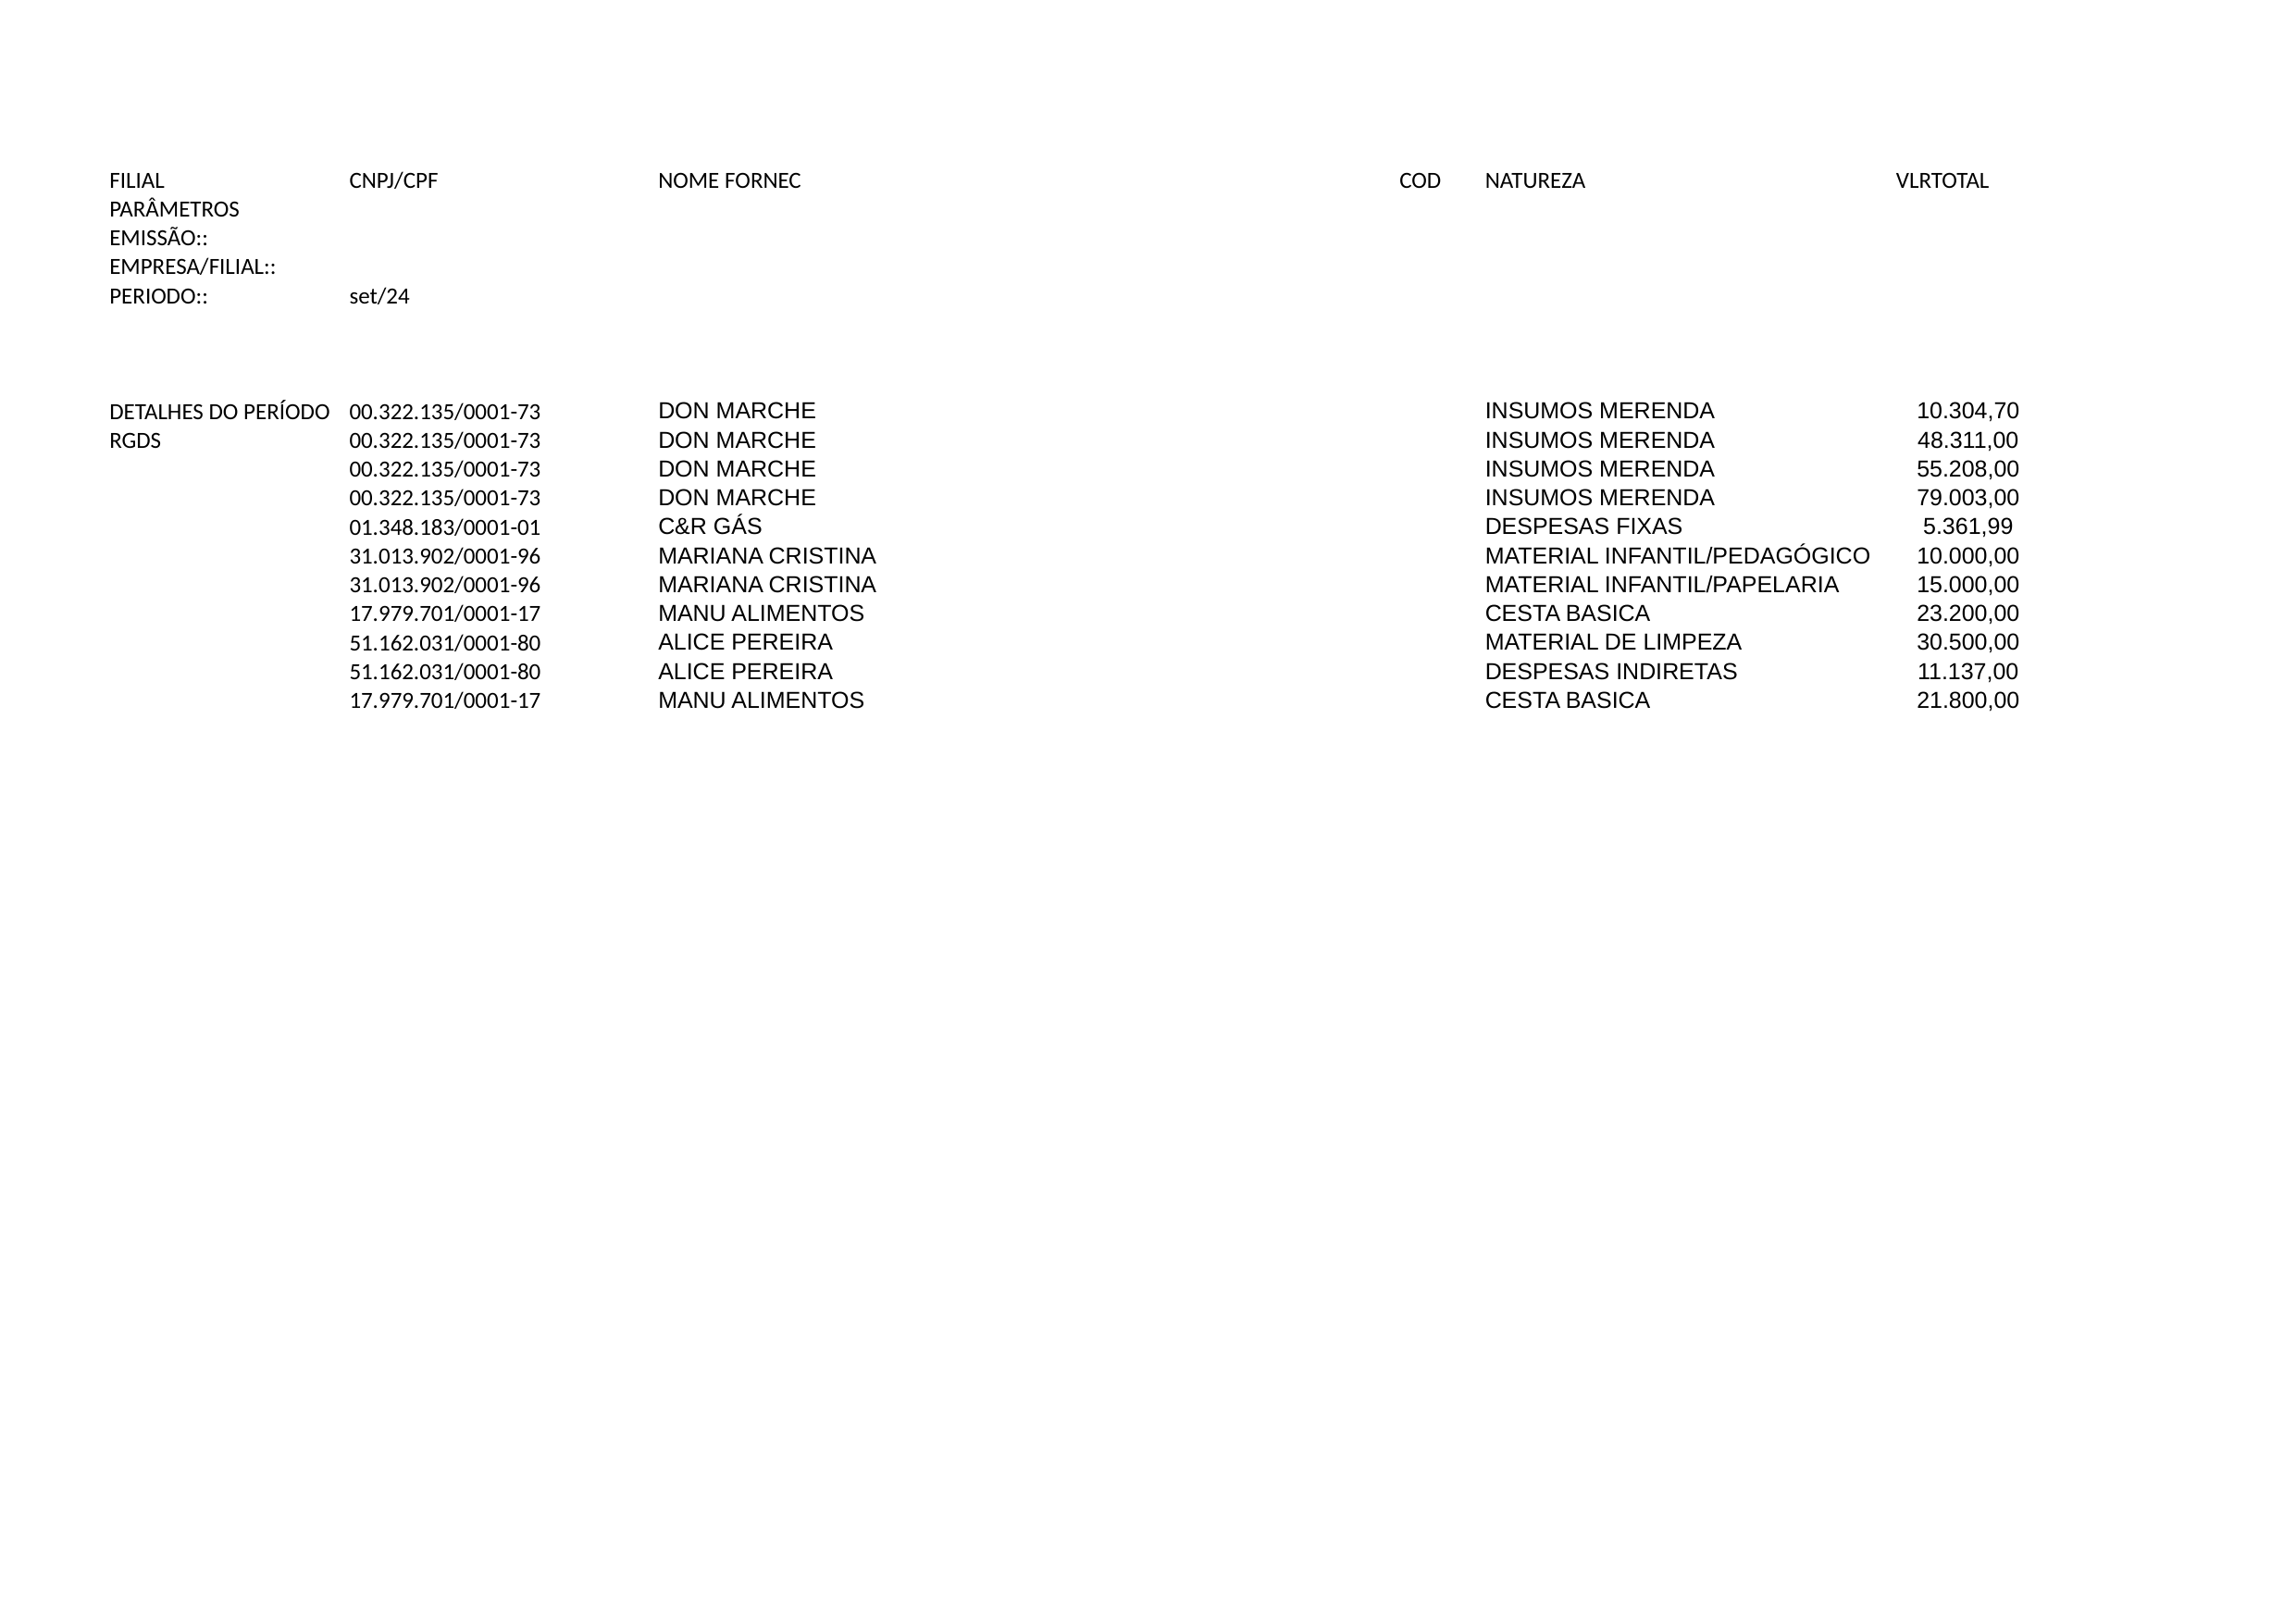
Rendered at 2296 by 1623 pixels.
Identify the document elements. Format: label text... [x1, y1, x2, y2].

table_cell MARIANA CRISTINA [655, 570, 1396, 599]
table_cell [1396, 223, 1482, 252]
table_cell [346, 367, 655, 396]
table_cell [346, 309, 655, 339]
table_cell [106, 599, 346, 627]
table_cell 31.013.902/0001-96 [346, 570, 655, 599]
table_cell [106, 830, 346, 859]
table_cell [1893, 223, 2043, 252]
table_cell [346, 339, 655, 367]
table_cell [346, 193, 655, 223]
table_cell [1396, 512, 1482, 540]
table_cell 00.322.135/0001-73 [346, 396, 655, 425]
table_cell [106, 743, 346, 772]
table_cell CNPJ/CPF [346, 165, 655, 193]
table_cell DESPESAS INDIRETAS [1482, 656, 1893, 686]
table_cell [1893, 280, 2043, 309]
table_cell [106, 512, 346, 540]
table_cell [106, 801, 346, 830]
table_cell MARIANA CRISTINA [655, 540, 1396, 570]
table_cell VLRTOTAL [1893, 165, 2043, 193]
table_cell 51.162.031/0001-80 [346, 656, 655, 686]
table_cell [1396, 743, 1482, 772]
table_cell [1482, 223, 1893, 252]
table_cell [1396, 570, 1482, 599]
table_cell [1482, 339, 1893, 367]
table_cell 5.361,99 [1893, 512, 2043, 540]
table_cell [655, 714, 1396, 743]
table_cell 79.003,00 [1893, 483, 2043, 512]
table_cell 00.322.135/0001-73 [346, 483, 655, 512]
table_cell MATERIAL DE LIMPEZA [1482, 627, 1893, 656]
table_cell DON MARCHE [655, 454, 1396, 483]
table_cell [106, 309, 346, 339]
table_cell [1396, 830, 1482, 859]
table_cell MATERIAL INFANTIL/PEDAGÓGICO [1482, 540, 1893, 570]
table_cell [1482, 252, 1893, 280]
table_cell [1396, 396, 1482, 425]
table_cell 30.500,00 [1893, 627, 2043, 656]
table_cell [1482, 280, 1893, 309]
table_cell [655, 772, 1396, 801]
table_cell [346, 252, 655, 280]
table_cell [106, 772, 346, 801]
table_cell ALICE PEREIRA [655, 656, 1396, 686]
table_cell MANU ALIMENTOS [655, 599, 1396, 627]
table_cell [1396, 599, 1482, 627]
table_cell [346, 801, 655, 830]
table_cell 00.322.135/0001-73 [346, 425, 655, 454]
table_cell 10.304,70 [1893, 396, 2043, 425]
table_cell [346, 830, 655, 859]
table_cell [106, 367, 346, 396]
table_cell INSUMOS MERENDA [1482, 454, 1893, 483]
table_cell [1396, 193, 1482, 223]
table_cell [655, 223, 1396, 252]
table_cell [106, 540, 346, 570]
table_cell [1893, 193, 2043, 223]
table_cell 48.311,00 [1893, 425, 2043, 454]
table_cell MATERIAL INFANTIL/PAPELARIA [1482, 570, 1893, 599]
table_cell 51.162.031/0001-80 [346, 627, 655, 656]
table_cell DON MARCHE [655, 425, 1396, 454]
table_cell [1893, 339, 2043, 367]
table_cell EMISSÃO:: [106, 223, 346, 252]
table_cell [1482, 309, 1893, 339]
table_cell CESTA BASICA [1482, 599, 1893, 627]
table_cell NOME FORNEC [655, 165, 1396, 193]
table_cell COD [1396, 165, 1482, 193]
table_cell FILIAL [106, 165, 346, 193]
table_cell C&R GÁS [655, 512, 1396, 540]
table_cell [655, 193, 1396, 223]
table_cell RGDS [106, 425, 346, 454]
table_cell INSUMOS MERENDA [1482, 425, 1893, 454]
table_cell [1893, 252, 2043, 280]
table_cell 21.800,00 [1893, 686, 2043, 714]
table_cell ALICE PEREIRA [655, 627, 1396, 656]
table_cell [106, 454, 346, 483]
table_cell [1893, 367, 2043, 396]
table_cell INSUMOS MERENDA [1482, 483, 1893, 512]
table_cell PARÂMETROS [106, 193, 346, 223]
table_cell [655, 743, 1396, 772]
table_cell 55.208,00 [1893, 454, 2043, 483]
table_cell DON MARCHE [655, 483, 1396, 512]
table_cell [1396, 339, 1482, 367]
table_cell [346, 714, 655, 743]
table_cell [106, 339, 346, 367]
table_cell [1893, 830, 2043, 859]
table_cell set/24 [346, 280, 655, 309]
table_cell [1482, 714, 1893, 743]
table_cell 23.200,00 [1893, 599, 2043, 627]
table_cell [1396, 454, 1482, 483]
table_cell [1482, 830, 1893, 859]
table_cell CESTA BASICA [1482, 686, 1893, 714]
table_cell [655, 252, 1396, 280]
table_cell [1482, 743, 1893, 772]
table_cell [1893, 309, 2043, 339]
table_cell [1396, 627, 1482, 656]
table_cell 00.322.135/0001-73 [346, 454, 655, 483]
table_cell 01.348.183/0001-01 [346, 512, 655, 540]
table_cell [655, 339, 1396, 367]
table_cell [1893, 801, 2043, 830]
table_cell 10.000,00 [1893, 540, 2043, 570]
table_cell [1396, 801, 1482, 830]
table_cell [346, 223, 655, 252]
table_cell [1482, 367, 1893, 396]
table_cell 17.979.701/0001-17 [346, 686, 655, 714]
table_cell [106, 483, 346, 512]
table_cell [1396, 656, 1482, 686]
table_cell [1396, 772, 1482, 801]
table_cell [1396, 425, 1482, 454]
table_cell [1482, 193, 1893, 223]
table_cell [1893, 743, 2043, 772]
table_cell [1482, 772, 1893, 801]
table_cell [106, 686, 346, 714]
table_cell DETALHES DO PERÍODO [106, 396, 346, 425]
table_cell [1482, 801, 1893, 830]
table_cell INSUMOS MERENDA [1482, 396, 1893, 425]
table_cell [1396, 252, 1482, 280]
table_cell DON MARCHE [655, 396, 1396, 425]
table_cell [1396, 280, 1482, 309]
table_cell [106, 627, 346, 656]
table_cell [1396, 714, 1482, 743]
table_cell [1396, 367, 1482, 396]
table_cell [1396, 483, 1482, 512]
table_cell 15.000,00 [1893, 570, 2043, 599]
table_cell [1893, 772, 2043, 801]
table_cell [655, 801, 1396, 830]
table_header [106, 136, 2043, 165]
table_cell [1396, 686, 1482, 714]
table_cell [655, 367, 1396, 396]
table_cell 11.137,00 [1893, 656, 2043, 686]
table_cell EMPRESA/FILIAL:: [106, 252, 346, 280]
table_cell [106, 656, 346, 686]
table_cell NATUREZA [1482, 165, 1893, 193]
table_cell [655, 280, 1396, 309]
table_cell 17.979.701/0001-17 [346, 599, 655, 627]
table_cell [106, 570, 346, 599]
table_cell MANU ALIMENTOS [655, 686, 1396, 714]
table_cell [346, 772, 655, 801]
table_cell [655, 830, 1396, 859]
table_cell [1396, 309, 1482, 339]
table_cell [346, 743, 655, 772]
table_cell 31.013.902/0001-96 [346, 540, 655, 570]
table_cell [1893, 714, 2043, 743]
table_cell [106, 714, 346, 743]
table_cell [655, 309, 1396, 339]
table_cell DESPESAS FIXAS [1482, 512, 1893, 540]
table_cell [1396, 540, 1482, 570]
table_cell PERIODO:: [106, 280, 346, 309]
